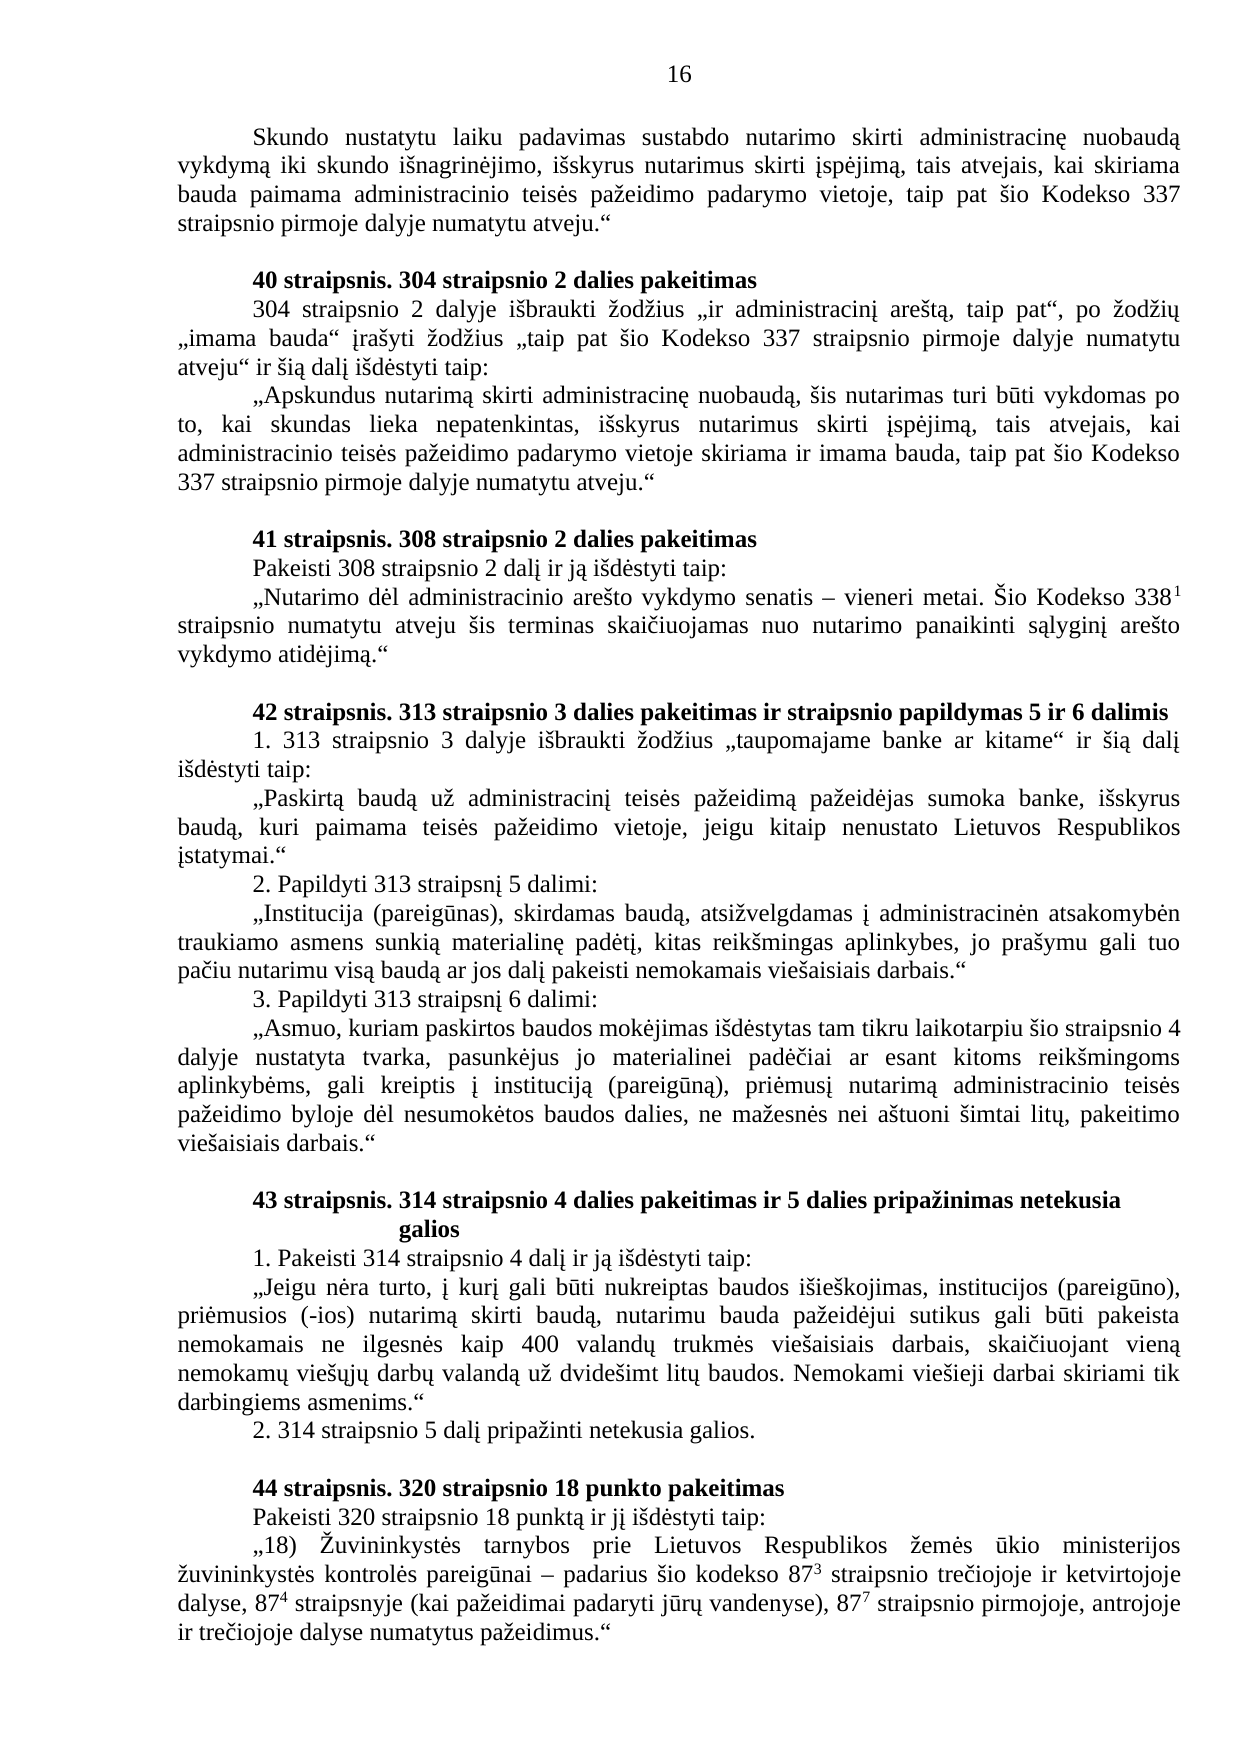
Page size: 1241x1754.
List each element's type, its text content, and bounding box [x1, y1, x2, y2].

text 42 straipsnis. 313 straipsnio 3 dalies pakeitimas ir straipsnio papildymas 5 ir 6 dalimis [177, 697, 1181, 726]
text „Apskundus nutarimą skirti administracinę nuobaudą, šis nutarimas turi būti vykdomas po to, kai skundas lieka nepatenkintas, išskyrus nutarimus skirti įspėjimą, tais atvejais, kai administracinio teisės pažeidimo padarymo vietoje skiriama ir imama bauda, taip pat šio Kodekso 337 straipsnio pirmoje dalyje numatytu atveju.“ [177, 381, 1181, 496]
text 3. Papildyti 313 straipsnį 6 dalimi: [177, 984, 1181, 1013]
text „Nutarimo dėl administracinio arešto vykdymo senatis – vieneri metai. Šio Kodekso 3381 straipsnio numatytu atveju šis terminas skaičiuojamas nuo nutarimo panaikinti sąlyginį arešto vykdymo atidėjimą.“ [177, 582, 1181, 668]
text 41 straipsnis. 308 straipsnio 2 dalies pakeitimas [177, 524, 1181, 553]
text 2. Papildyti 313 straipsnį 5 dalimi: [177, 869, 1181, 898]
text Pakeisti 308 straipsnio 2 dalį ir ją išdėstyti taip: [177, 553, 1181, 582]
text 1. 313 straipsnio 3 dalyje išbraukti žodžius „taupomajame banke ar kitame“ ir šią dalį išdėstyti taip: [177, 726, 1181, 783]
text galios [177, 1214, 1181, 1243]
text „Paskirtą baudą už administracinį teisės pažeidimą pažeidėjas sumoka banke, išskyrus baudą, kuri paimama teisės pažeidimo vietoje, jeigu kitaip nenustato Lietuvos Respublikos įstatymai.“ [177, 783, 1181, 869]
text 2. 314 straipsnio 5 dalį pripažinti netekusia galios. [177, 1416, 1181, 1444]
text 40 straipsnis. 304 straipsnio 2 dalies pakeitimas [177, 266, 1181, 294]
text 304 straipsnio 2 dalyje išbraukti žodžius „ir administracinį areštą, taip pat“, po žodžių „imama bauda“ įrašyti žodžius „taip pat šio Kodekso 337 straipsnio pirmoje dalyje numatytu atveju“ ir šią dalį išdėstyti taip: [177, 294, 1181, 381]
text 44 straipsnis. 320 straipsnio 18 punkto pakeitimas [177, 1473, 1181, 1502]
text 1. Pakeisti 314 straipsnio 4 dalį ir ją išdėstyti taip: [177, 1243, 1181, 1272]
text Pakeisti 320 straipsnio 18 punktą ir jį išdėstyti taip: [177, 1502, 1181, 1531]
text 43 straipsnis. 314 straipsnio 4 dalies pakeitimas ir 5 dalies pripažinimas netekusia [177, 1186, 1181, 1214]
text „Institucija (pareigūnas), skirdamas baudą, atsižvelgdamas į administracinėn atsakomybėn traukiamo asmens sunkią materialinę padėtį, kitas reikšmingas aplinkybes, jo prašymu gali tuo pačiu nutarimu visą baudą ar jos dalį pakeisti nemokamais viešaisiais darbais.“ [177, 898, 1181, 984]
text „18) Žuvininkystės tarnybos prie Lietuvos Respublikos žemės ūkio ministerijos žuvininkystės kontrolės pareigūnai – padarius šio kodekso 873 straipsnio trečiojoje ir ketvirtojoje dalyse, 874 straipsnyje (kai pažeidimai padaryti jūrų vandenyse), 877 straipsnio pirmojoje, antrojoje ir trečiojoje dalyse numatytus pažeidimus.“ [177, 1531, 1181, 1646]
text „Asmuo, kuriam paskirtos baudos mokėjimas išdėstytas tam tikru laikotarpiu šio straipsnio 4 dalyje nustatyta tvarka, pasunkėjus jo materialinei padėčiai ar esant kitoms reikšmingoms aplinkybėms, gali kreiptis į instituciją (pareigūną), priėmusį nutarimą administracinio teisės pažeidimo byloje dėl nesumokėtos baudos dalies, ne mažesnės nei aštuoni šimtai litų, pakeitimo viešaisiais darbais.“ [177, 1013, 1181, 1157]
text „Jeigu nėra turto, į kurį gali būti nukreiptas baudos išieškojimas, institucijos (pareigūno), priėmusios (-ios) nutarimą skirti baudą, nutarimu bauda pažeidėjui sutikus gali būti pakeista nemokamais ne ilgesnės kaip 400 valandų trukmės viešaisiais darbais, skaičiuojant vieną nemokamų viešųjų darbų valandą už dvidešimt litų baudos. Nemokami viešieji darbai skiriami tik darbingiems asmenims.“ [177, 1272, 1181, 1416]
text Skundo nustatytu laiku padavimas sustabdo nutarimo skirti administracinę nuobaudą vykdymą iki skundo išnagrinėjimo, išskyrus nutarimus skirti įspėjimą, tais atvejais, kai skiriama bauda paimama administracinio teisės pažeidimo padarymo vietoje, taip pat šio Kodekso 337 straipsnio pirmoje dalyje numatytu atveju.“ [177, 122, 1181, 237]
